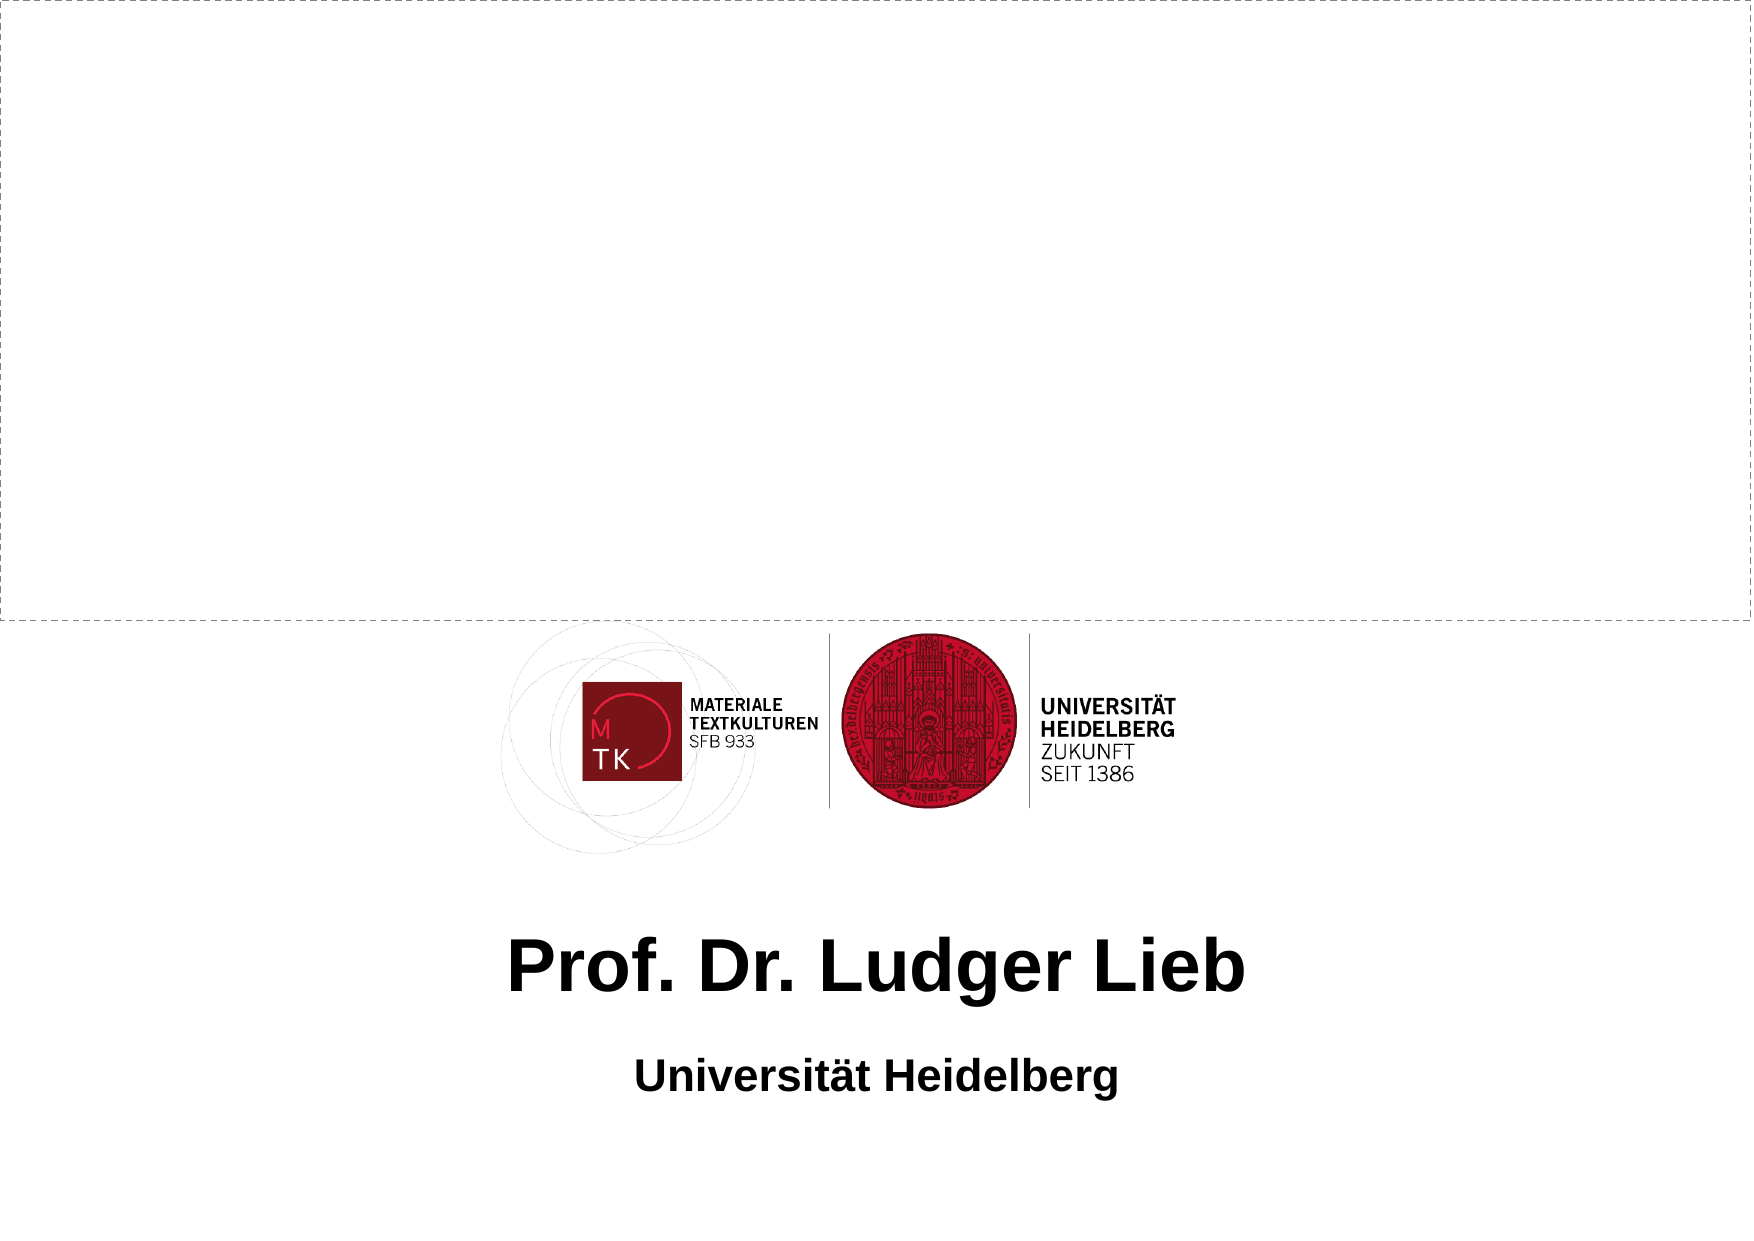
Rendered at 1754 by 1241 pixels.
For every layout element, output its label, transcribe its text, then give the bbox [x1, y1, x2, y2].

text Universität Heidelberg [118, 1048, 1636, 1101]
picture [500, 620, 1254, 854]
text Prof. Dr. Ludger Lieb [118, 921, 1636, 1007]
